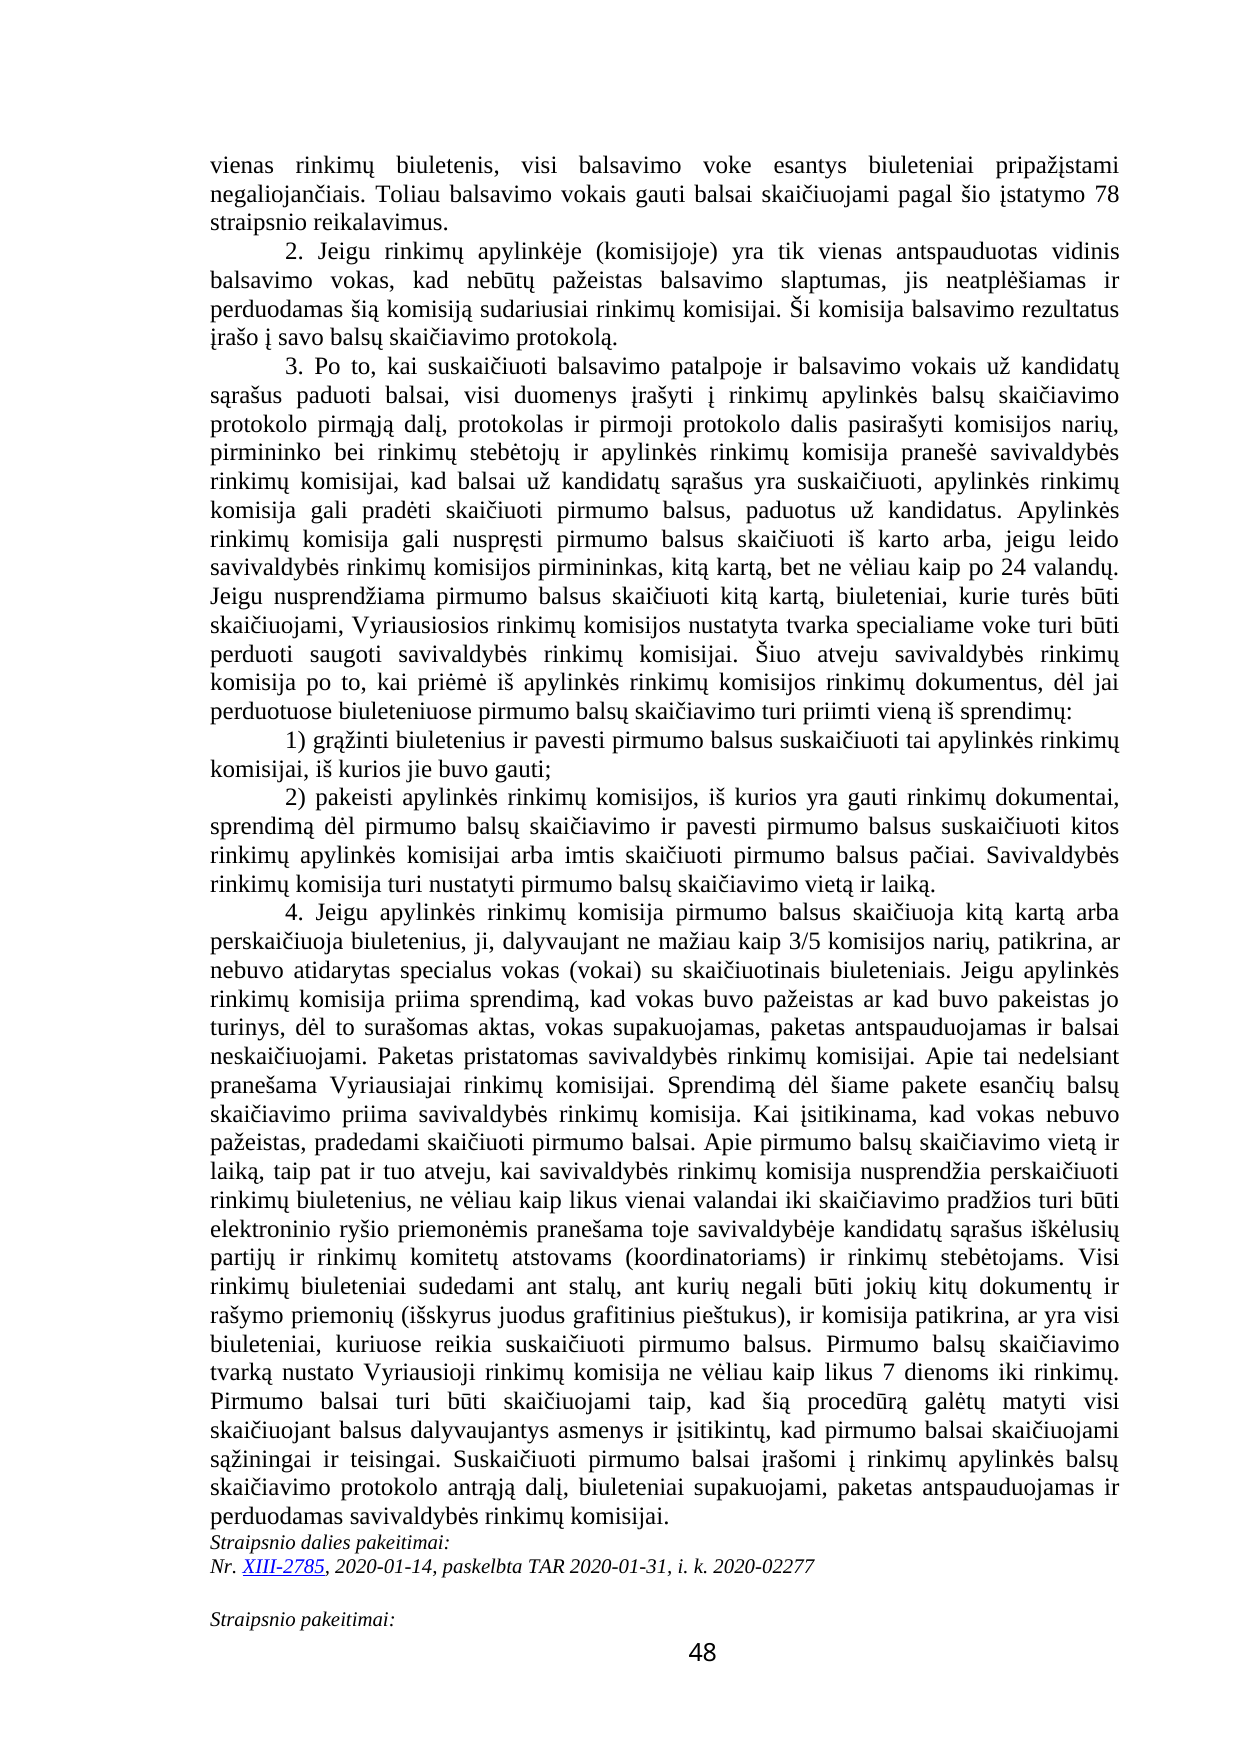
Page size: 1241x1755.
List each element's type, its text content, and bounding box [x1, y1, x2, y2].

text 4. Jeigu apylinkės rinkimų komisija pirmumo balsus skaičiuoja kitą kartą arba perskaičiuoja biuletenius, ji, dalyvaujant ne mažiau kaip 3/5 komisijos narių, patikrina, ar nebuvo atidarytas specialus vokas (vokai) su skaičiuotinais biuleteniais. Jeigu apylinkės rinkimų komisija priima sprendimą, kad vokas buvo pažeistas ar kad buvo pakeistas jo turinys, dėl to surašomas aktas, vokas supakuojamas, paketas antspauduojamas ir balsai neskaičiuojami. Paketas pristatomas savivaldybės rinkimų komisijai. Apie tai nedelsiant pranešama Vyriausiajai rinkimų komisijai. Sprendimą dėl šiame pakete esančių balsų skaičiavimo priima savivaldybės rinkimų komisija. Kai įsitikinama, kad vokas nebuvo pažeistas, pradedami skaičiuoti pirmumo balsai. Apie pirmumo balsų skaičiavimo vietą ir laiką, taip pat ir tuo atveju, kai savivaldybės rinkimų komisija nusprendžia perskaičiuoti rinkimų biuletenius, ne vėliau kaip likus vienai valandai iki skaičiavimo pradžios turi būti elektroninio ryšio priemonėmis pranešama toje savivaldybėje kandidatų sąrašus iškėlusių partijų ir rinkimų komitetų atstovams (koordinatoriams) ir rinkimų stebėtojams. Visi rinkimų biuleteniai sudedami ant stalų, ant kurių negali būti jokių kitų dokumentų ir rašymo priemonių (išskyrus juodus grafitinius pieštukus), ir komisija patikrina, ar yra visi biuleteniai, kuriuose reikia suskaičiuoti pirmumo balsus. Pirmumo balsų skaičiavimo tvarką nustato Vyriausioji rinkimų komisija ne vėliau kaip likus 7 dienoms iki rinkimų. Pirmumo balsai turi būti skaičiuojami taip, kad šią procedūrą galėtų matyti visi skaičiuojant balsus dalyvaujantys asmenys ir įsitikintų, kad pirmumo balsai skaičiuojami sąžiningai ir teisingai. Suskaičiuoti pirmumo balsai įrašomi į rinkimų apylinkės balsų skaičiavimo protokolo antrąją dalį, biuleteniai supakuojami, paketas antspauduojamas ir perduodamas savivaldybės rinkimų komisijai. [210, 897, 1120, 1530]
text 1) grąžinti biuletenius ir pavesti pirmumo balsus suskaičiuoti tai apylinkės rinkimų komisijai, iš kurios jie buvo gauti; [210, 725, 1120, 782]
text Straipsnio dalies pakeitimai: [210, 1530, 1120, 1554]
text 3. Po to, kai suskaičiuoti balsavimo patalpoje ir balsavimo vokais už kandidatų sąrašus paduoti balsai, visi duomenys įrašyti į rinkimų apylinkės balsų skaičiavimo protokolo pirmąją dalį, protokolas ir pirmoji protokolo dalis pasirašyti komisijos narių, pirmininko bei rinkimų stebėtojų ir apylinkės rinkimų komisija pranešė savivaldybės rinkimų komisijai, kad balsai už kandidatų sąrašus yra suskaičiuoti, apylinkės rinkimų komisija gali pradėti skaičiuoti pirmumo balsus, paduotus už kandidatus. Apylinkės rinkimų komisija gali nuspręsti pirmumo balsus skaičiuoti iš karto arba, jeigu leido savivaldybės rinkimų komisijos pirmininkas, kitą kartą, bet ne vėliau kaip po 24 valandų. Jeigu nusprendžiama pirmumo balsus skaičiuoti kitą kartą, biuleteniai, kurie turės būti skaičiuojami, Vyriausiosios rinkimų komisijos nustatyta tvarka specialiame voke turi būti perduoti saugoti savivaldybės rinkimų komisijai. Šiuo atveju savivaldybės rinkimų komisija po to, kai priėmė iš apylinkės rinkimų komisijos rinkimų dokumentus, dėl jai perduotuose biuleteniuose pirmumo balsų skaičiavimo turi priimti vieną iš sprendimų: [210, 351, 1120, 725]
text Straipsnio pakeitimai: [210, 1607, 1120, 1631]
text vienas rinkimų biuletenis, visi balsavimo voke esantys biuleteniai pripažįstami negaliojančiais. Toliau balsavimo vokais gauti balsai skaičiuojami pagal šio įstatymo 78 straipsnio reikalavimus. [210, 150, 1120, 236]
text 2. Jeigu rinkimų apylinkėje (komisijoje) yra tik vienas antspauduotas vidinis balsavimo vokas, kad nebūtų pažeistas balsavimo slaptumas, jis neatplėšiamas ir perduodamas šią komisiją sudariusiai rinkimų komisijai. Ši komisija balsavimo rezultatus įrašo į savo balsų skaičiavimo protokolą. [210, 236, 1120, 351]
text 2) pakeisti apylinkės rinkimų komisijos, iš kurios yra gauti rinkimų dokumentai, sprendimą dėl pirmumo balsų skaičiavimo ir pavesti pirmumo balsus suskaičiuoti kitos rinkimų apylinkės komisijai arba imtis skaičiuoti pirmumo balsus pačiai. Savivaldybės rinkimų komisija turi nustatyti pirmumo balsų skaičiavimo vietą ir laiką. [210, 782, 1120, 897]
text Nr. XIII-2785, 2020-01-14, paskelbta TAR 2020-01-31, i. k. 2020-02277 [210, 1554, 1120, 1578]
